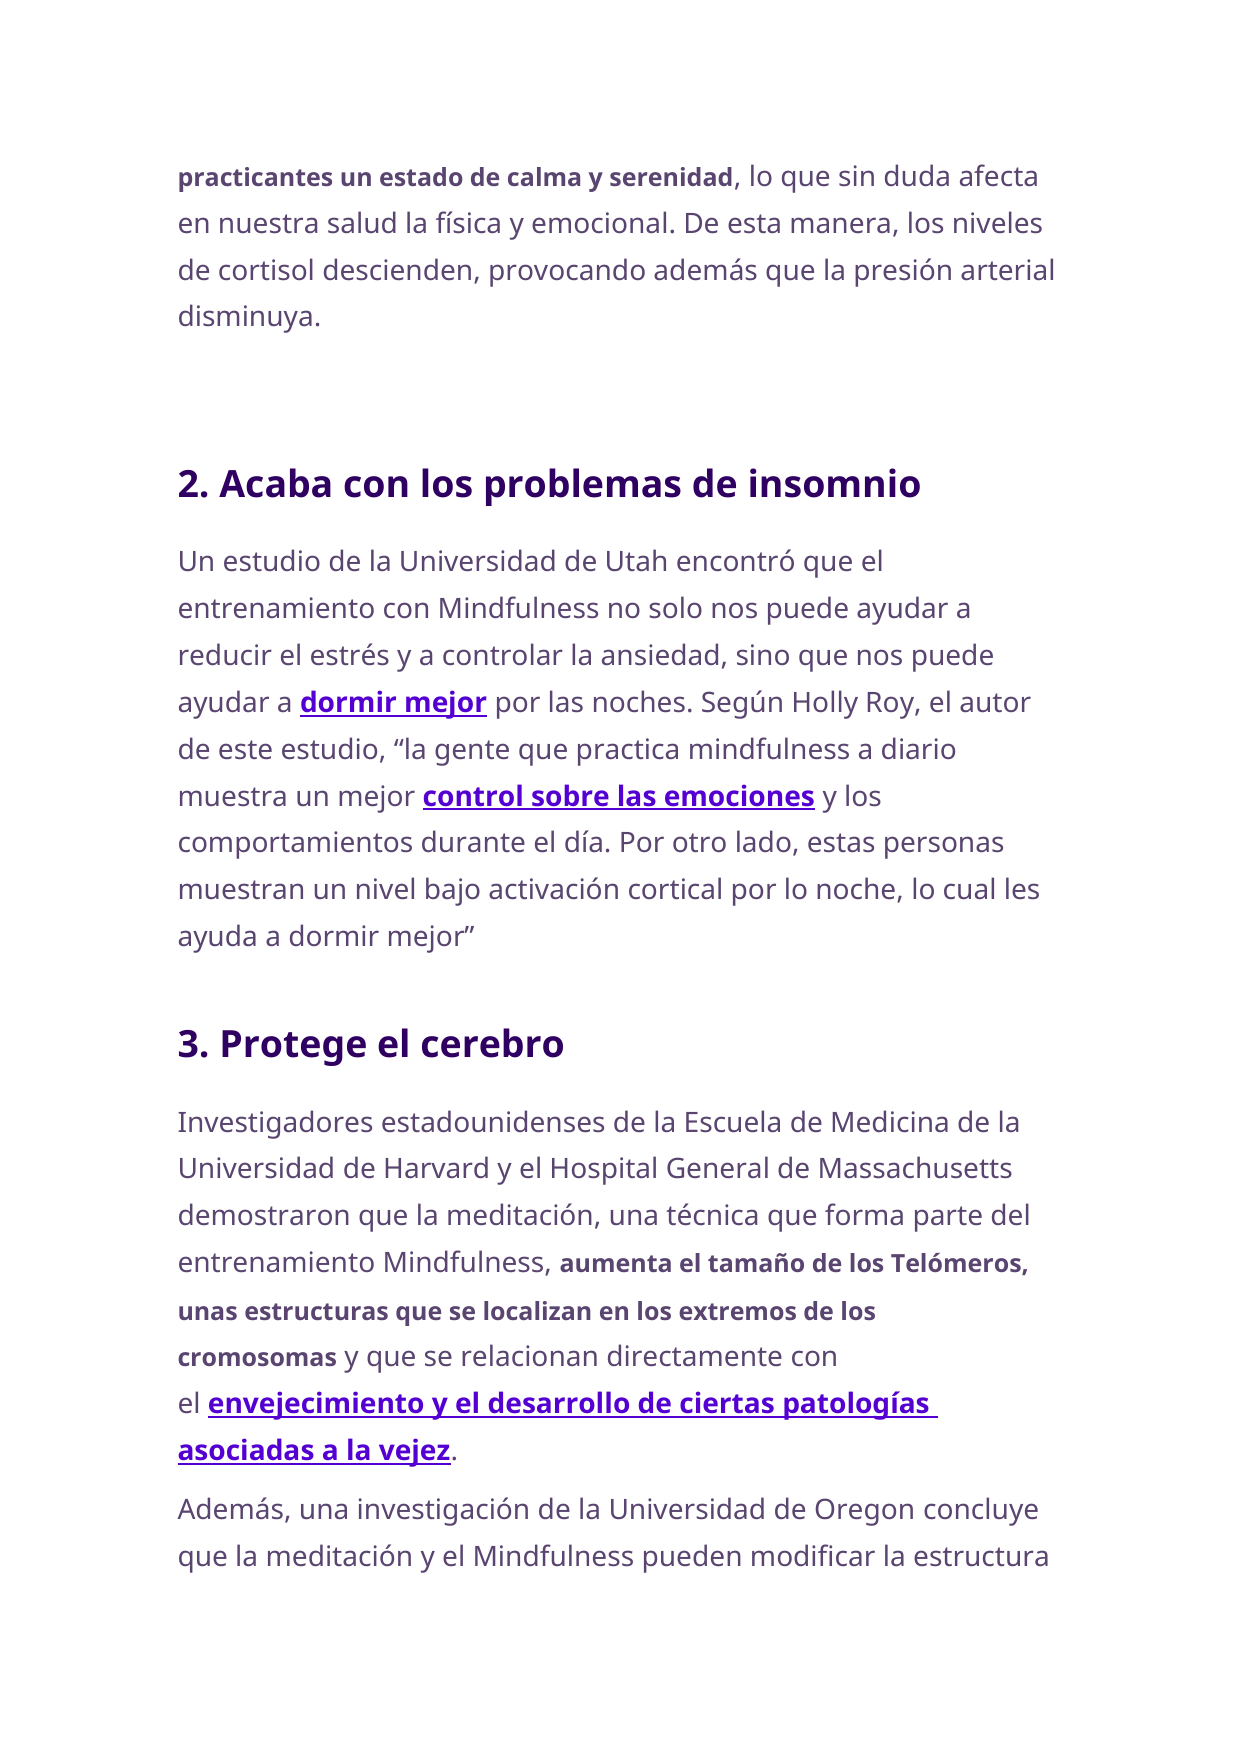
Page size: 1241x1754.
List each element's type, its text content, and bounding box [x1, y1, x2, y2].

text practicantes un estado de calma y serenidad, lo que sin duda afecta en nuestra salud la física y emocional. De esta manera, los niveles de cortisol descienden, provocando además que la presión arterial disminuya. [177, 148, 1063, 335]
subtitle 2. Acaba con los problemas de insomnio [177, 457, 1063, 508]
text Un estudio de la Universidad de Utah encontró que el entrenamiento con Mindfulness no solo nos puede ayudar a reducir el estrés y a controlar la ansiedad, sino que nos puede ayudar a dormir mejor por las noches. Según Holly Roy, el autor de este estudio, “la gente que practica mindfulness a diario muestra un mejor control sobre las emociones y los comportamientos durante el día. Por otro lado, estas personas muestran un nivel bajo activación cortical por lo noche, lo cual les ayuda a dormir mejor” [177, 533, 1063, 955]
text Además, una investigación de la Universidad de Oregon concluye que la meditación y el Mindfulness pueden modificar la estructura [177, 1481, 1063, 1575]
text Investigadores estadounidenses de la Escuela de Medicina de la Universidad de Harvard y el Hospital General de Massachusetts demostraron que la meditación, una técnica que forma parte del entrenamiento Mindfulness, aumenta el tamaño de los Telómeros, unas estructuras que se localizan en los extremos de los cromosomas y que se relacionan directamente con el envejecimiento y el desarrollo de ciertas patologías asociadas a la vejez. [177, 1093, 1063, 1468]
subtitle 3. Protege el cerebro [177, 1017, 1063, 1068]
